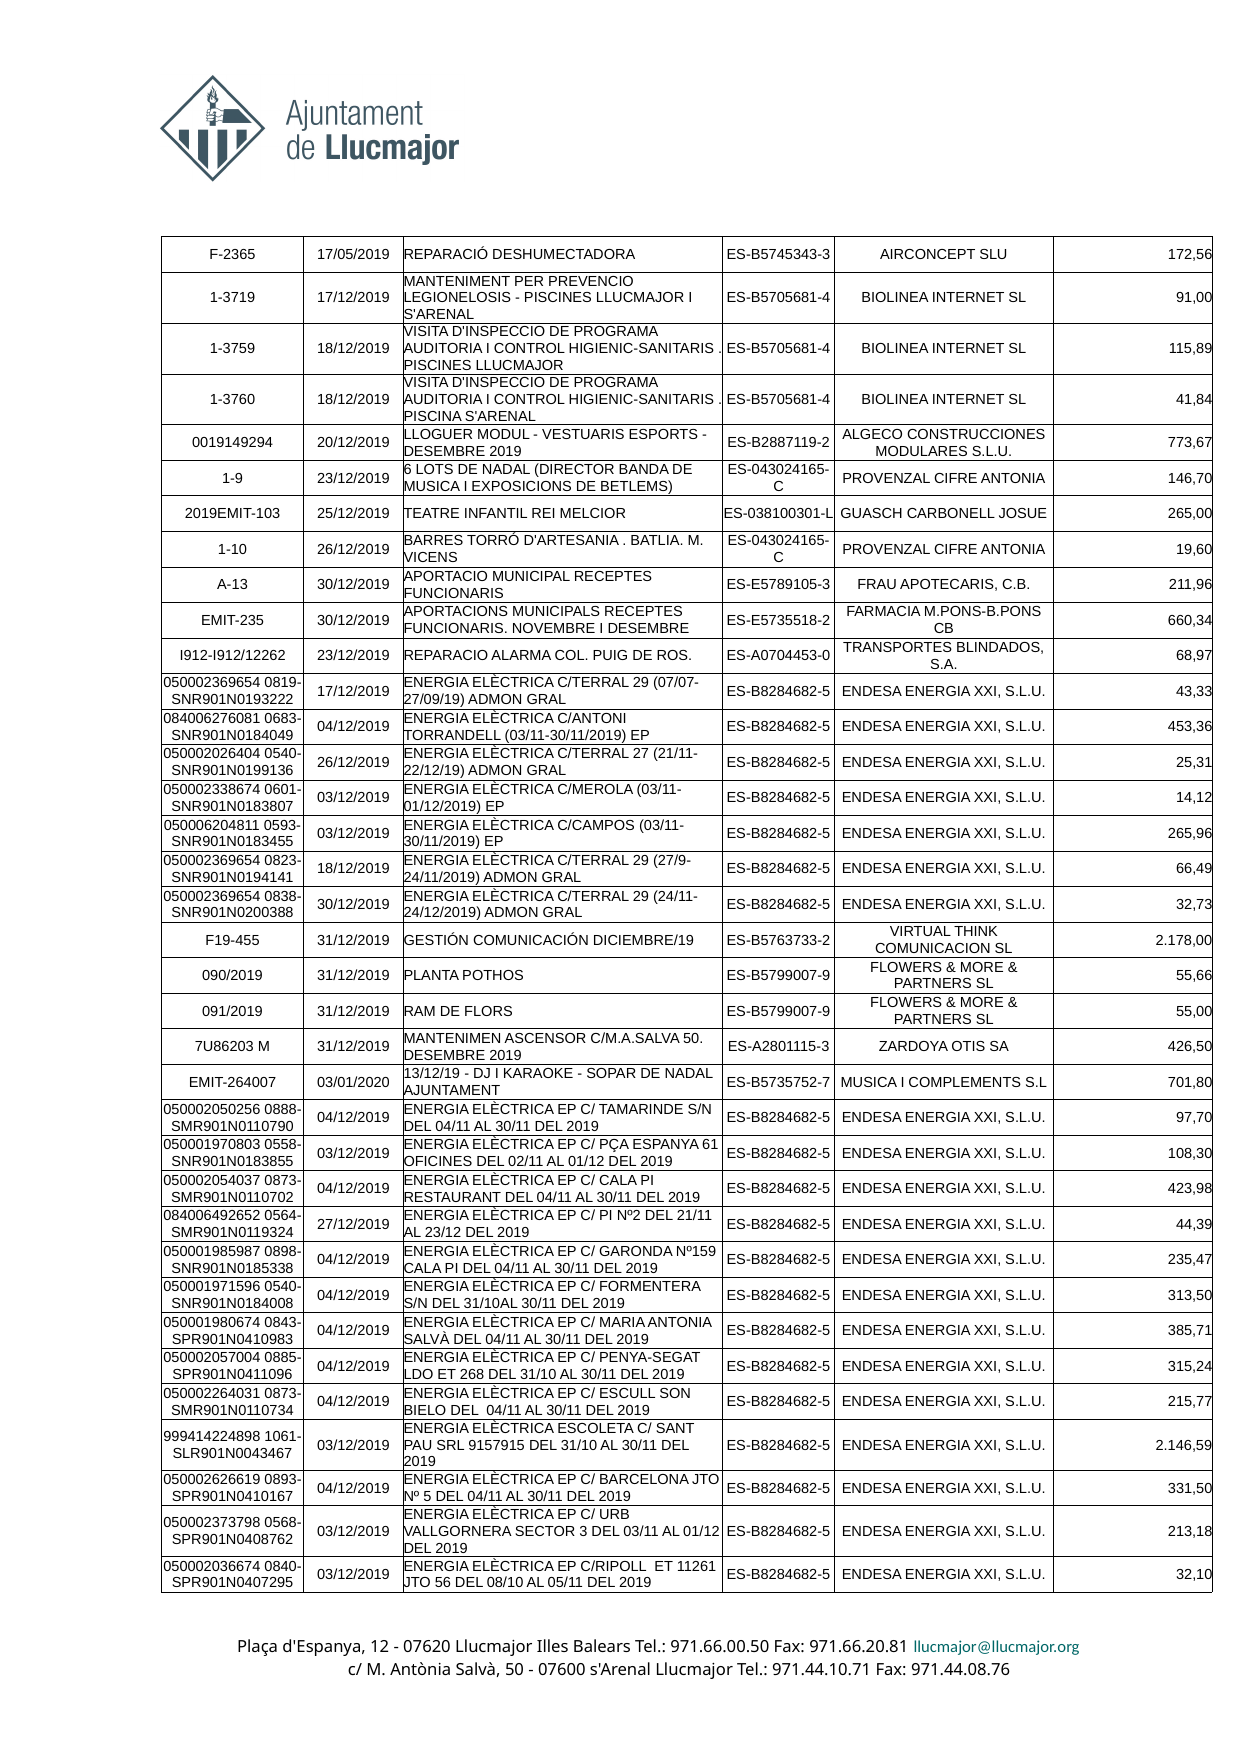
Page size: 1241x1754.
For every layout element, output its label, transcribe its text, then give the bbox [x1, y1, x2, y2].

table_cell 701,80 [1054, 1065, 1212, 1099]
table_cell ES-B8284682-5 [723, 1506, 834, 1556]
table_cell ENDESA ENERGIA XXI, S.L.U. [835, 1100, 1053, 1135]
table_cell 313,50 [1054, 1278, 1212, 1312]
table_cell 2.178,00 [1054, 923, 1212, 957]
table_cell 050002264031 0873-SMR901N0110734 [162, 1384, 303, 1419]
table_cell ENERGIA ELÈCTRICA C/TERRAL 27 (21/11-22/12/19) ADMON GRAL [404, 745, 722, 779]
table_cell 1-3760 [162, 375, 303, 424]
table_cell 03/12/2019 [304, 1136, 403, 1170]
table_cell ENERGIA ELÈCTRICA C/TERRAL 29 (27/9-24/11/2019) ADMON GRAL [404, 852, 722, 886]
table_cell 084006276081 0683-SNR901N0184049 [162, 710, 303, 744]
table_cell 235,47 [1054, 1242, 1212, 1277]
table_cell 18/12/2019 [304, 375, 403, 424]
table_cell ENDESA ENERGIA XXI, S.L.U. [835, 1278, 1053, 1312]
table_cell 213,18 [1054, 1506, 1212, 1556]
table_cell ENERGIA ELÈCTRICA EP C/ TAMARINDE S/N DEL 04/11 AL 30/11 DEL 2019 [404, 1100, 722, 1135]
table_cell ENERGIA ELÈCTRICA EP C/ GARONDA Nº159 CALA PI DEL 04/11 AL 30/11 DEL 2019 [404, 1242, 722, 1277]
table_cell ZARDOYA OTIS SA [835, 1029, 1053, 1064]
table_cell 31/12/2019 [304, 923, 403, 957]
table_cell 050002026404 0540-SNR901N0199136 [162, 745, 303, 779]
table_cell 43,33 [1054, 674, 1212, 708]
table_cell VIRTUAL THINK COMUNICACION SL [835, 923, 1053, 957]
table_cell PROVENZAL CIFRE ANTONIA [835, 532, 1053, 566]
table_cell ES-B5763733-2 [723, 923, 834, 957]
table_cell 66,49 [1054, 852, 1212, 886]
table_cell ENERGIA ELÈCTRICA EP C/ PI Nº2 DEL 21/11 AL 23/12 DEL 2019 [404, 1207, 722, 1241]
table_cell ENDESA ENERGIA XXI, S.L.U. [835, 1136, 1053, 1170]
table_cell ES-043024165-C [723, 532, 834, 566]
table_cell 2.146,59 [1054, 1420, 1212, 1470]
table_cell ENDESA ENERGIA XXI, S.L.U. [835, 1384, 1053, 1419]
table_cell TEATRE INFANTIL REI MELCIOR [404, 496, 722, 531]
table_cell 090/2019 [162, 958, 303, 993]
table_cell ENDESA ENERGIA XXI, S.L.U. [835, 852, 1053, 886]
table_cell ES-038100301-L [723, 496, 834, 531]
table_cell ES-B8284682-5 [723, 1557, 834, 1592]
table_cell ENERGIA ELÈCTRICA EP C/ CALA PI RESTAURANT DEL 04/11 AL 30/11 DEL 2019 [404, 1171, 722, 1206]
table_cell 26/12/2019 [304, 745, 403, 779]
table_cell BIOLINEA INTERNET SL [835, 375, 1053, 424]
table_cell 108,30 [1054, 1136, 1212, 1170]
table_cell ENERGIA ELÈCTRICA C/CAMPOS (03/11-30/11/2019) EP [404, 816, 722, 851]
table_cell ES-B8284682-5 [723, 1207, 834, 1241]
table_cell 265,96 [1054, 816, 1212, 851]
table_cell A-13 [162, 568, 303, 602]
table_cell 050002057004 0885-SPR901N0411096 [162, 1349, 303, 1383]
table_cell ENERGIA ELÈCTRICA EP C/ ESCULL SON BIELO DEL 04/11 AL 30/11 DEL 2019 [404, 1384, 722, 1419]
table_cell 773,67 [1054, 425, 1212, 460]
table_cell 050002036674 0840-SPR901N0407295 [162, 1557, 303, 1592]
table_cell ENERGIA ELÈCTRICA C/TERRAL 29 (24/11-24/12/2019) ADMON GRAL [404, 887, 722, 922]
table_cell 26/12/2019 [304, 532, 403, 566]
table_cell 6 LOTS DE NADAL (DIRECTOR BANDA DE MUSICA I EXPOSICIONS DE BETLEMS) [404, 461, 722, 495]
table_cell ES-B5799007-9 [723, 994, 834, 1028]
table_cell ES-B5705681-4 [723, 324, 834, 373]
table_cell 1-10 [162, 532, 303, 566]
table_cell VISITA D'INSPECCIO DE PROGRAMA AUDITORIA I CONTROL HIGIENIC-SANITARIS . PISCINA S'ARENAL [404, 375, 722, 424]
table_cell 084006492652 0564-SMR901N0119324 [162, 1207, 303, 1241]
table_cell ES-B8284682-5 [723, 1278, 834, 1312]
table_cell 050002338674 0601-SNR901N0183807 [162, 781, 303, 815]
table_cell 03/12/2019 [304, 781, 403, 815]
table_cell 03/12/2019 [304, 1420, 403, 1470]
table_cell 050002369654 0823-SNR901N0194141 [162, 852, 303, 886]
table_cell 050001980674 0843-SPR901N0410983 [162, 1313, 303, 1348]
table_cell 1-3719 [162, 273, 303, 323]
table_cell 050002369654 0819-SNR901N0193222 [162, 674, 303, 708]
table_cell ENERGIA ELÈCTRICA EP C/ FORMENTERA S/N DEL 31/10AL 30/11 DEL 2019 [404, 1278, 722, 1312]
table_cell 172,56 [1054, 237, 1212, 272]
table_cell 050001985987 0898-SNR901N0185338 [162, 1242, 303, 1277]
table_cell ENERGIA ELÈCTRICA C/ANTONI TORRANDELL (03/11-30/11/2019) EP [404, 710, 722, 744]
table_cell ES-B8284682-5 [723, 781, 834, 815]
table_cell ENERGIA ELÈCTRICA EP C/ MARIA ANTONIA SALVÀ DEL 04/11 AL 30/11 DEL 2019 [404, 1313, 722, 1348]
table_cell ES-B8284682-5 [723, 816, 834, 851]
table_cell FARMACIA M.PONS-B.PONS CB [835, 603, 1053, 637]
table_cell ENERGIA ELÈCTRICA EP C/ PÇA ESPANYA 61 OFICINES DEL 02/11 AL 01/12 DEL 2019 [404, 1136, 722, 1170]
table_cell ES-B8284682-5 [723, 852, 834, 886]
table_cell BIOLINEA INTERNET SL [835, 324, 1053, 373]
table_cell 050002050256 0888-SMR901N0110790 [162, 1100, 303, 1135]
table_cell 331,50 [1054, 1471, 1212, 1505]
table_cell RAM DE FLORS [404, 994, 722, 1028]
table_cell 050002369654 0838-SNR901N0200388 [162, 887, 303, 922]
table_cell ES-B8284682-5 [723, 1242, 834, 1277]
table_cell ALGECO CONSTRUCCIONES MODULARES S.L.U. [835, 425, 1053, 460]
table_cell FLOWERS & MORE & PARTNERS SL [835, 994, 1053, 1028]
table_cell ES-B8284682-5 [723, 745, 834, 779]
table_cell ENDESA ENERGIA XXI, S.L.U. [835, 1313, 1053, 1348]
table_cell ES-E5789105-3 [723, 568, 834, 602]
table_cell ES-B8284682-5 [723, 887, 834, 922]
table_cell FLOWERS & MORE & PARTNERS SL [835, 958, 1053, 993]
table_cell I912-I912/12262 [162, 639, 303, 673]
table_cell 25/12/2019 [304, 496, 403, 531]
table_cell BARRES TORRÓ D'ARTESANIA . BATLIA. M. VICENS [404, 532, 722, 566]
table_cell ENDESA ENERGIA XXI, S.L.U. [835, 887, 1053, 922]
table_cell 17/12/2019 [304, 273, 403, 323]
table_cell ES-B8284682-5 [723, 1349, 834, 1383]
table_cell 32,73 [1054, 887, 1212, 922]
table_cell 31/12/2019 [304, 958, 403, 993]
table_cell 091/2019 [162, 994, 303, 1028]
table_cell 41,84 [1054, 375, 1212, 424]
table_cell F-2365 [162, 237, 303, 272]
table_cell 23/12/2019 [304, 461, 403, 495]
table_cell ES-B8284682-5 [723, 674, 834, 708]
table_cell AIRCONCEPT SLU [835, 237, 1053, 272]
table_cell GESTIÓN COMUNICACIÓN DICIEMBRE/19 [404, 923, 722, 957]
table_cell 04/12/2019 [304, 710, 403, 744]
table_cell ES-B8284682-5 [723, 1136, 834, 1170]
table_cell MANTENIMENT PER PREVENCIO LEGIONELOSIS - PISCINES LLUCMAJOR I S'ARENAL [404, 273, 722, 323]
table_cell APORTACIONS MUNICIPALS RECEPTES FUNCIONARIS. NOVEMBRE I DESEMBRE [404, 603, 722, 637]
table_cell 19,60 [1054, 532, 1212, 566]
table_cell 315,24 [1054, 1349, 1212, 1383]
table_cell 265,00 [1054, 496, 1212, 531]
table_cell ES-E5735518-2 [723, 603, 834, 637]
table_cell 30/12/2019 [304, 603, 403, 637]
table_cell ES-B5745343-3 [723, 237, 834, 272]
picture [160, 74, 464, 182]
table_cell ES-B8284682-5 [723, 1384, 834, 1419]
table_cell 050006204811 0593-SNR901N0183455 [162, 816, 303, 851]
table_cell BIOLINEA INTERNET SL [835, 273, 1053, 323]
table_cell ES-043024165-C [723, 461, 834, 495]
table_cell 27/12/2019 [304, 1207, 403, 1241]
table_cell ENERGIA ELÈCTRICA C/MEROLA (03/11-01/12/2019) EP [404, 781, 722, 815]
table_cell 050002626619 0893-SPR901N0410167 [162, 1471, 303, 1505]
table_cell 25,31 [1054, 745, 1212, 779]
table_cell ES-B5799007-9 [723, 958, 834, 993]
table_cell 426,50 [1054, 1029, 1212, 1064]
table_cell ES-B5705681-4 [723, 273, 834, 323]
table_cell 55,66 [1054, 958, 1212, 993]
table_cell ENDESA ENERGIA XXI, S.L.U. [835, 745, 1053, 779]
table_cell 04/12/2019 [304, 1171, 403, 1206]
table_cell ES-B5705681-4 [723, 375, 834, 424]
table_cell ENDESA ENERGIA XXI, S.L.U. [835, 1471, 1053, 1505]
table_cell 18/12/2019 [304, 852, 403, 886]
table_cell ES-A2801115-3 [723, 1029, 834, 1064]
table_cell 04/12/2019 [304, 1349, 403, 1383]
table_cell 31/12/2019 [304, 994, 403, 1028]
table_cell EMIT-235 [162, 603, 303, 637]
table_cell ENDESA ENERGIA XXI, S.L.U. [835, 781, 1053, 815]
table_cell GUASCH CARBONELL JOSUE [835, 496, 1053, 531]
table_cell 68,97 [1054, 639, 1212, 673]
table_cell ENERGIA ELÈCTRICA EP C/ URB VALLGORNERA SECTOR 3 DEL 03/11 AL 01/12 DEL 2019 [404, 1506, 722, 1556]
table_cell REPARACIÓ DESHUMECTADORA [404, 237, 722, 272]
table_cell 20/12/2019 [304, 425, 403, 460]
table_cell ENERGIA ELÈCTRICA ESCOLETA C/ SANT PAU SRL 9157915 DEL 31/10 AL 30/11 DEL 2019 [404, 1420, 722, 1470]
table_cell ES-B8284682-5 [723, 710, 834, 744]
table_cell 04/12/2019 [304, 1242, 403, 1277]
table_cell ES-B8284682-5 [723, 1100, 834, 1135]
table_cell 050001970803 0558-SNR901N0183855 [162, 1136, 303, 1170]
table_cell 1-9 [162, 461, 303, 495]
table_cell F19-455 [162, 923, 303, 957]
table_cell 17/12/2019 [304, 674, 403, 708]
table_cell ES-A0704453-0 [723, 639, 834, 673]
table_cell 050002054037 0873-SMR901N0110702 [162, 1171, 303, 1206]
table_cell 04/12/2019 [304, 1278, 403, 1312]
table_cell 999414224898 1061-SLR901N0043467 [162, 1420, 303, 1470]
table_cell 23/12/2019 [304, 639, 403, 673]
table_cell 04/12/2019 [304, 1471, 403, 1505]
table_cell 1-3759 [162, 324, 303, 373]
table_cell 215,77 [1054, 1384, 1212, 1419]
table_cell 04/12/2019 [304, 1384, 403, 1419]
table_cell 32,10 [1054, 1557, 1212, 1592]
table_cell ES-B8284682-5 [723, 1171, 834, 1206]
table_cell ENDESA ENERGIA XXI, S.L.U. [835, 1506, 1053, 1556]
table_cell VISITA D'INSPECCIO DE PROGRAMA AUDITORIA I CONTROL HIGIENIC-SANITARIS . PISCINES LLUCMAJOR [404, 324, 722, 373]
table_cell ENDESA ENERGIA XXI, S.L.U. [835, 816, 1053, 851]
table_cell ES-B8284682-5 [723, 1313, 834, 1348]
table_cell ENERGIA ELÈCTRICA EP C/ PENYA-SEGAT LDO ET 268 DEL 31/10 AL 30/11 DEL 2019 [404, 1349, 722, 1383]
table_cell 55,00 [1054, 994, 1212, 1028]
table_cell ES-B8284682-5 [723, 1420, 834, 1470]
table_cell MUSICA I COMPLEMENTS S.L [835, 1065, 1053, 1099]
table_cell 115,89 [1054, 324, 1212, 373]
table_cell 03/12/2019 [304, 1506, 403, 1556]
table_cell 97,70 [1054, 1100, 1212, 1135]
table_cell ES-B8284682-5 [723, 1471, 834, 1505]
table_cell ENERGIA ELÈCTRICA C/TERRAL 29 (07/07-27/09/19) ADMON GRAL [404, 674, 722, 708]
table_cell PROVENZAL CIFRE ANTONIA [835, 461, 1053, 495]
table_cell ENDESA ENERGIA XXI, S.L.U. [835, 1557, 1053, 1592]
table_cell ENERGIA ELÈCTRICA EP C/ BARCELONA JTO Nº 5 DEL 04/11 AL 30/11 DEL 2019 [404, 1471, 722, 1505]
table_cell ENDESA ENERGIA XXI, S.L.U. [835, 1171, 1053, 1206]
table_cell 050002373798 0568-SPR901N0408762 [162, 1506, 303, 1556]
table_cell ENDESA ENERGIA XXI, S.L.U. [835, 1349, 1053, 1383]
table_cell 146,70 [1054, 461, 1212, 495]
table_cell 2019EMIT-103 [162, 496, 303, 531]
table_cell 14,12 [1054, 781, 1212, 815]
table_cell FRAU APOTECARIS, C.B. [835, 568, 1053, 602]
table_cell 30/12/2019 [304, 887, 403, 922]
table_cell 03/12/2019 [304, 1557, 403, 1592]
table_cell 18/12/2019 [304, 324, 403, 373]
table_cell 04/12/2019 [304, 1313, 403, 1348]
table_cell 13/12/19 - DJ I KARAOKE - SOPAR DE NADAL AJUNTAMENT [404, 1065, 722, 1099]
table_cell 03/01/2020 [304, 1065, 403, 1099]
table_cell 17/05/2019 [304, 237, 403, 272]
table_cell ENDESA ENERGIA XXI, S.L.U. [835, 1207, 1053, 1241]
table_cell EMIT-264007 [162, 1065, 303, 1099]
table_cell 050001971596 0540-SNR901N0184008 [162, 1278, 303, 1312]
table_cell MANTENIMEN ASCENSOR C/M.A.SALVA 50. DESEMBRE 2019 [404, 1029, 722, 1064]
table_cell TRANSPORTES BLINDADOS, S.A. [835, 639, 1053, 673]
table_cell LLOGUER MODUL - VESTUARIS ESPORTS - DESEMBRE 2019 [404, 425, 722, 460]
table_cell 31/12/2019 [304, 1029, 403, 1064]
table_cell ENDESA ENERGIA XXI, S.L.U. [835, 1420, 1053, 1470]
table_cell APORTACIO MUNICIPAL RECEPTES FUNCIONARIS [404, 568, 722, 602]
table_cell 91,00 [1054, 273, 1212, 323]
table_cell PLANTA POTHOS [404, 958, 722, 993]
table_cell 03/12/2019 [304, 816, 403, 851]
table_cell ENDESA ENERGIA XXI, S.L.U. [835, 1242, 1053, 1277]
table_cell 211,96 [1054, 568, 1212, 602]
table_cell 44,39 [1054, 1207, 1212, 1241]
table_cell ENERGIA ELÈCTRICA EP C/RIPOLL ET 11261 JTO 56 DEL 08/10 AL 05/11 DEL 2019 [404, 1557, 722, 1592]
table_cell 423,98 [1054, 1171, 1212, 1206]
table_cell ENDESA ENERGIA XXI, S.L.U. [835, 674, 1053, 708]
table_cell 04/12/2019 [304, 1100, 403, 1135]
table_cell 453,36 [1054, 710, 1212, 744]
table_cell 660,34 [1054, 603, 1212, 637]
table_cell 30/12/2019 [304, 568, 403, 602]
table_cell 0019149294 [162, 425, 303, 460]
table_cell ES-B2887119-2 [723, 425, 834, 460]
table_cell ES-B5735752-7 [723, 1065, 834, 1099]
table_cell 385,71 [1054, 1313, 1212, 1348]
table_cell 7U86203 M [162, 1029, 303, 1064]
table_cell REPARACIO ALARMA COL. PUIG DE ROS. [404, 639, 722, 673]
table_cell ENDESA ENERGIA XXI, S.L.U. [835, 710, 1053, 744]
